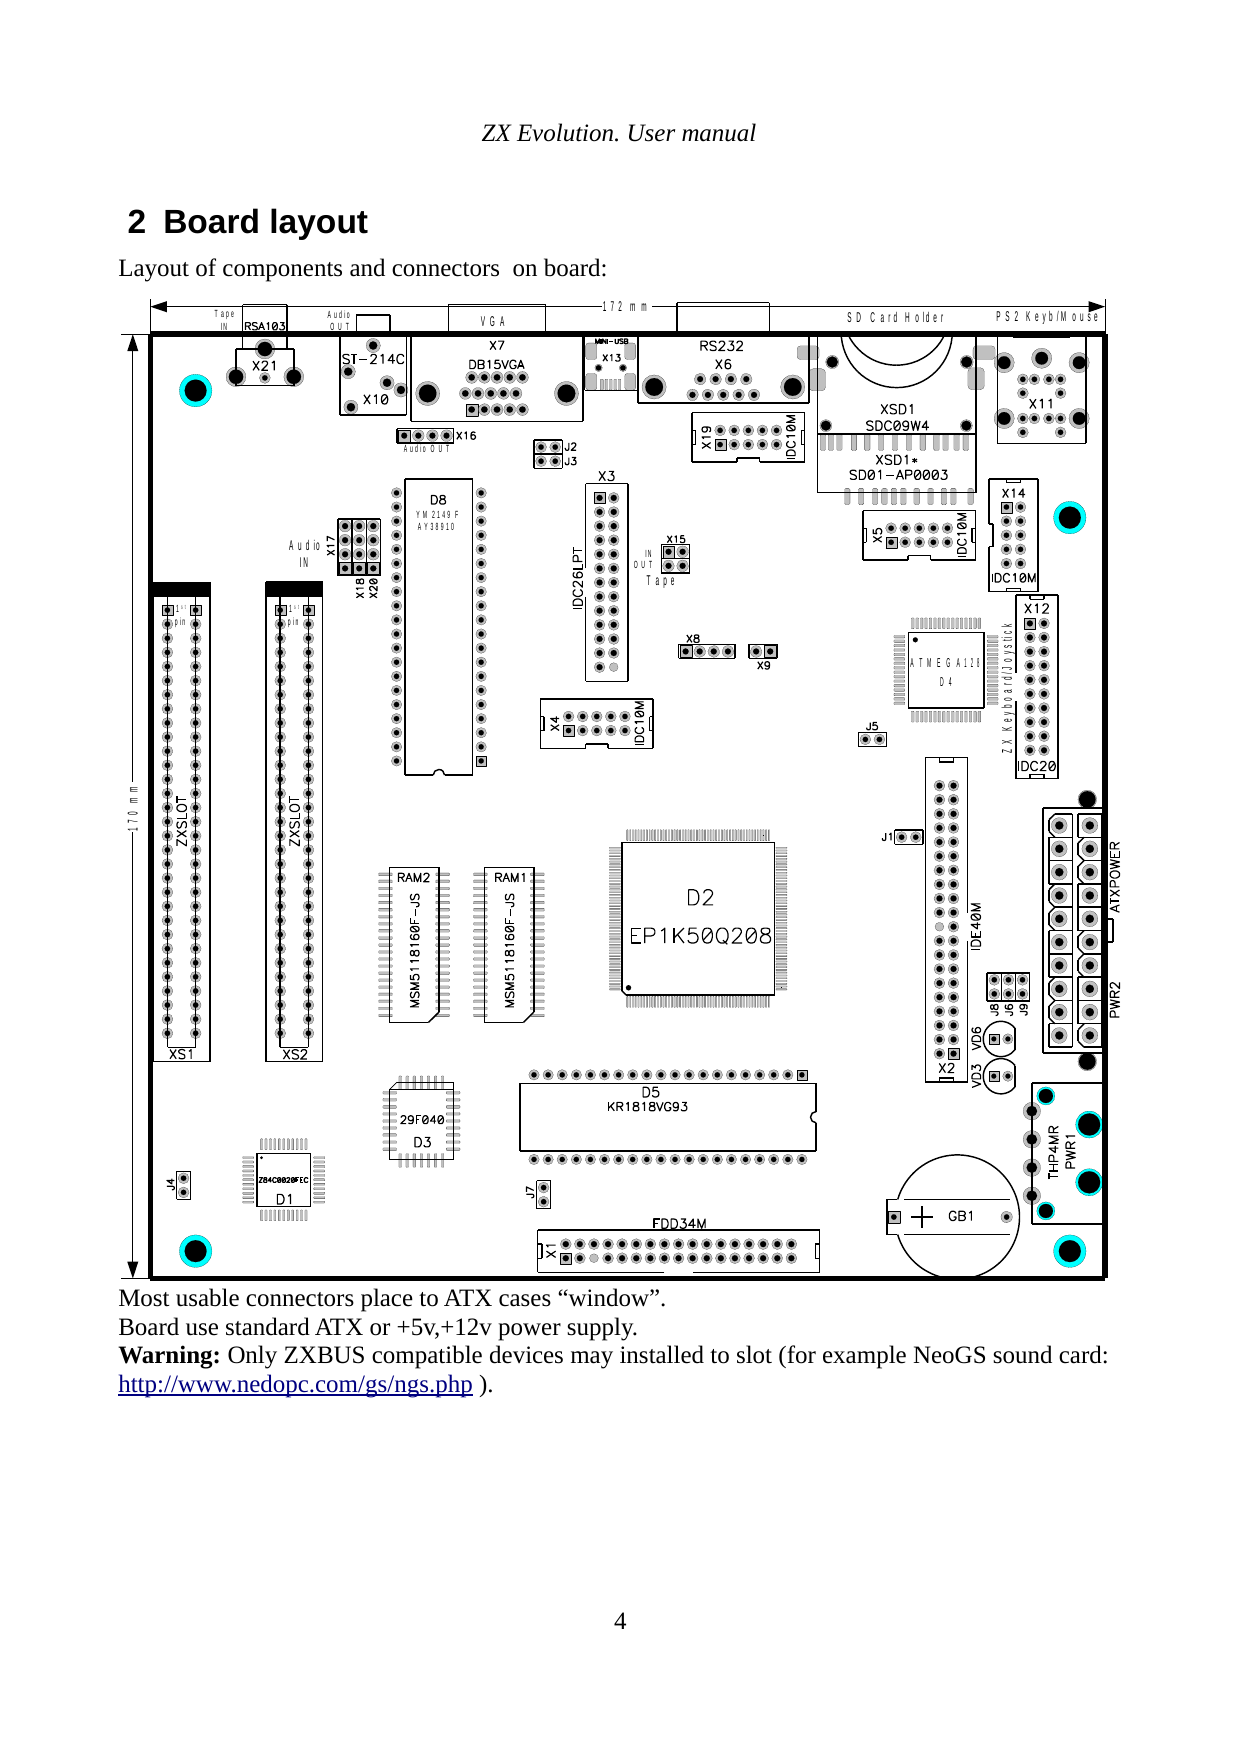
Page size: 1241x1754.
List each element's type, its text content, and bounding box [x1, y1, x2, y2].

text Layout of components and connectors on board: [118, 253, 1122, 282]
text Board use standard ATX or +5v,+12v power supply. [118, 1312, 1122, 1341]
subtitle Board layout [118, 202, 1122, 241]
text Warning: Only ZXBUS compatible devices may installed to slot (for example NeoGS sound card: http://www.nedopc.com/gs/ngs.php ). [118, 1341, 1122, 1398]
text Most usable connectors place to ATX cases “window”. [118, 294, 1122, 1312]
